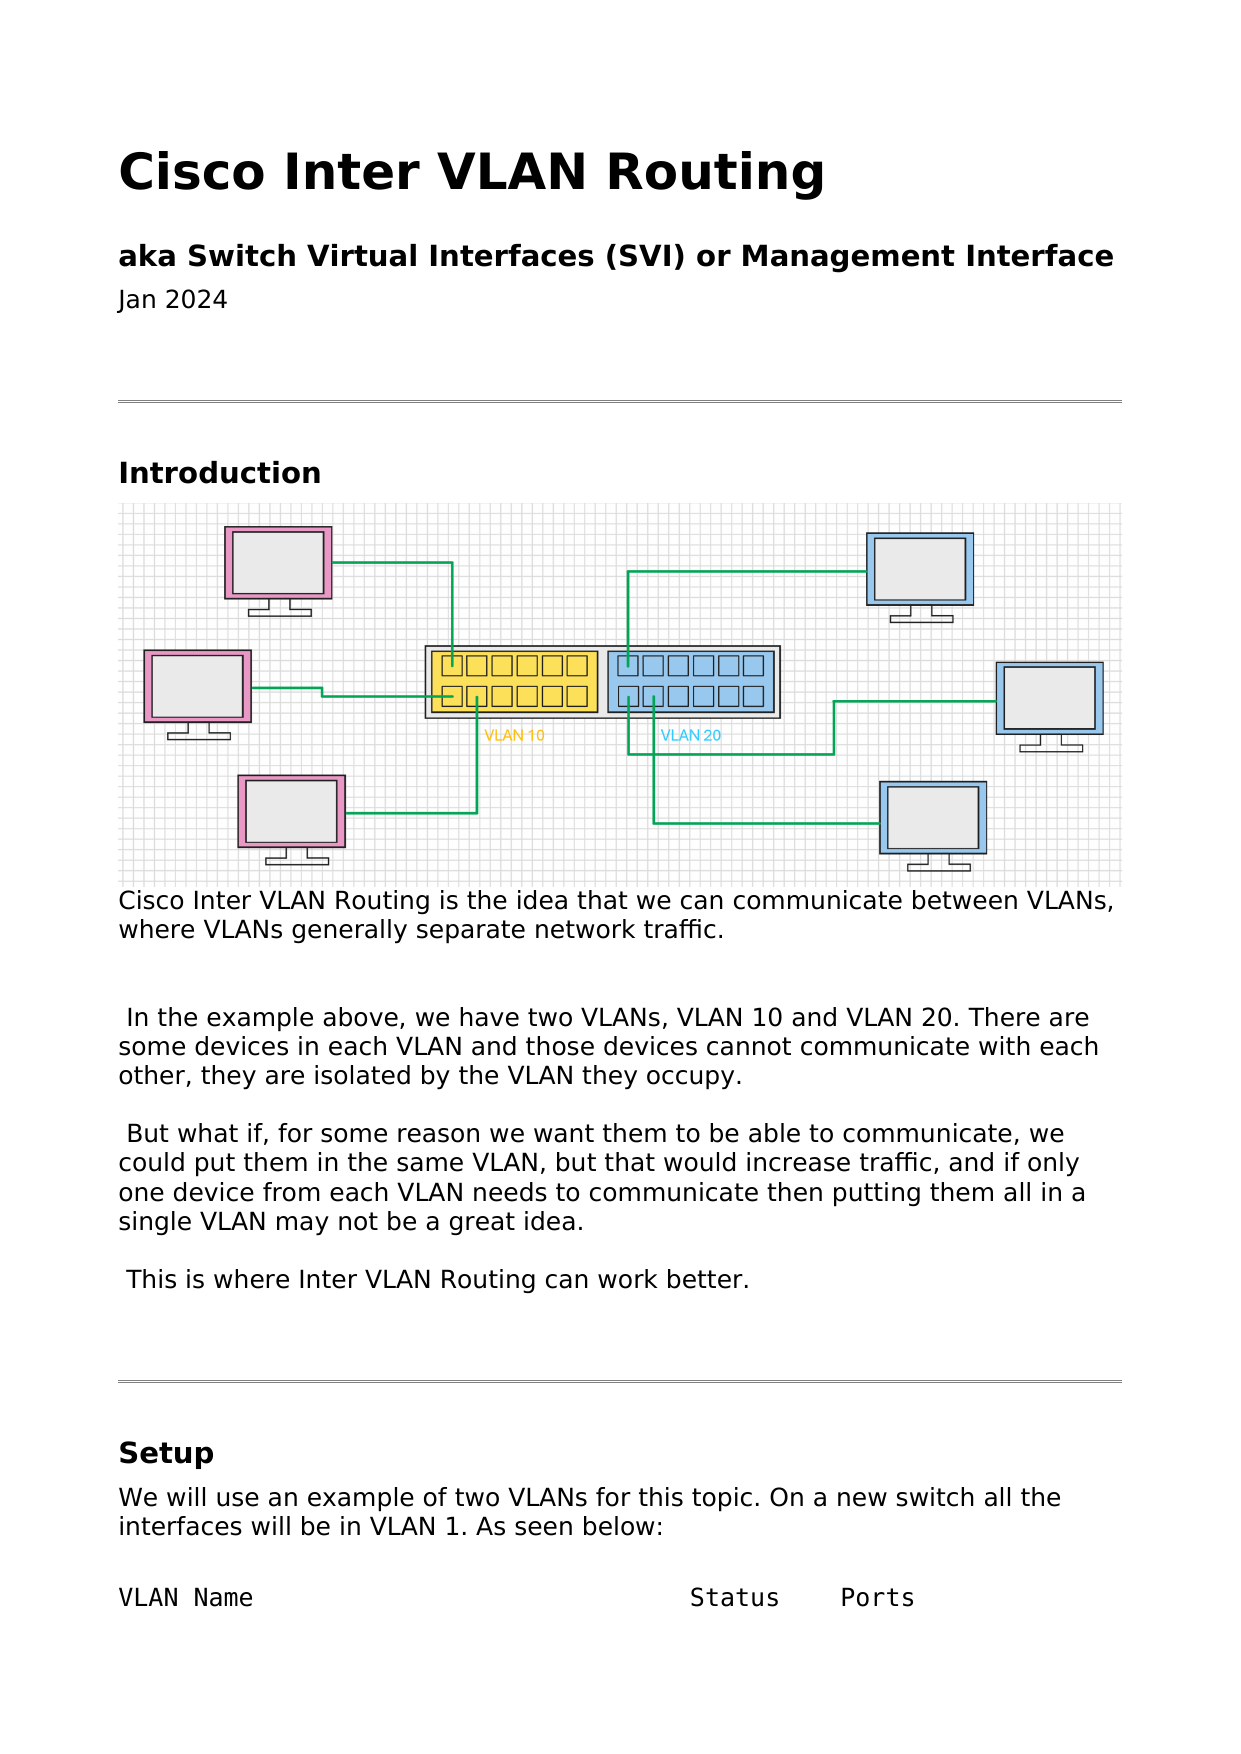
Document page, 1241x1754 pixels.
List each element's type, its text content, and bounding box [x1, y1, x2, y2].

text We will use an example of two VLANs for this topic. On a new switch all the interfaces will be in VLAN 1. As seen below: [118, 1483, 1122, 1571]
subtitle Setup [118, 1437, 1122, 1471]
subtitle Introduction [118, 457, 1122, 491]
subtitle aka Switch Virtual Interfaces (SVI) or Management Interface [118, 239, 1122, 273]
picture [118, 503, 1123, 887]
text VLAN Name Status Ports [118, 1583, 1122, 1612]
text Cisco Inter VLAN Routing is the idea that we can communicate between VLANs, where VLANs generally separate network traffic. In the example above, we have two VLANs, VLAN 10 and VLAN 20. There are some devices in each VLAN and those devices cannot communicate with each other, they are isolated by the VLAN they occupy. But what if, for some reason we want them to be able to communicate, we could put them in the same VLAN, but that would increase traffic, and if only one device from each VLAN needs to communicate then putting them all in a single VLAN may not be a great idea. This is where Inter VLAN Routing can work better. [118, 887, 1122, 1353]
subtitle Cisco Inter VLAN Routing [118, 143, 1122, 201]
text Jan 2024 [118, 285, 1122, 373]
